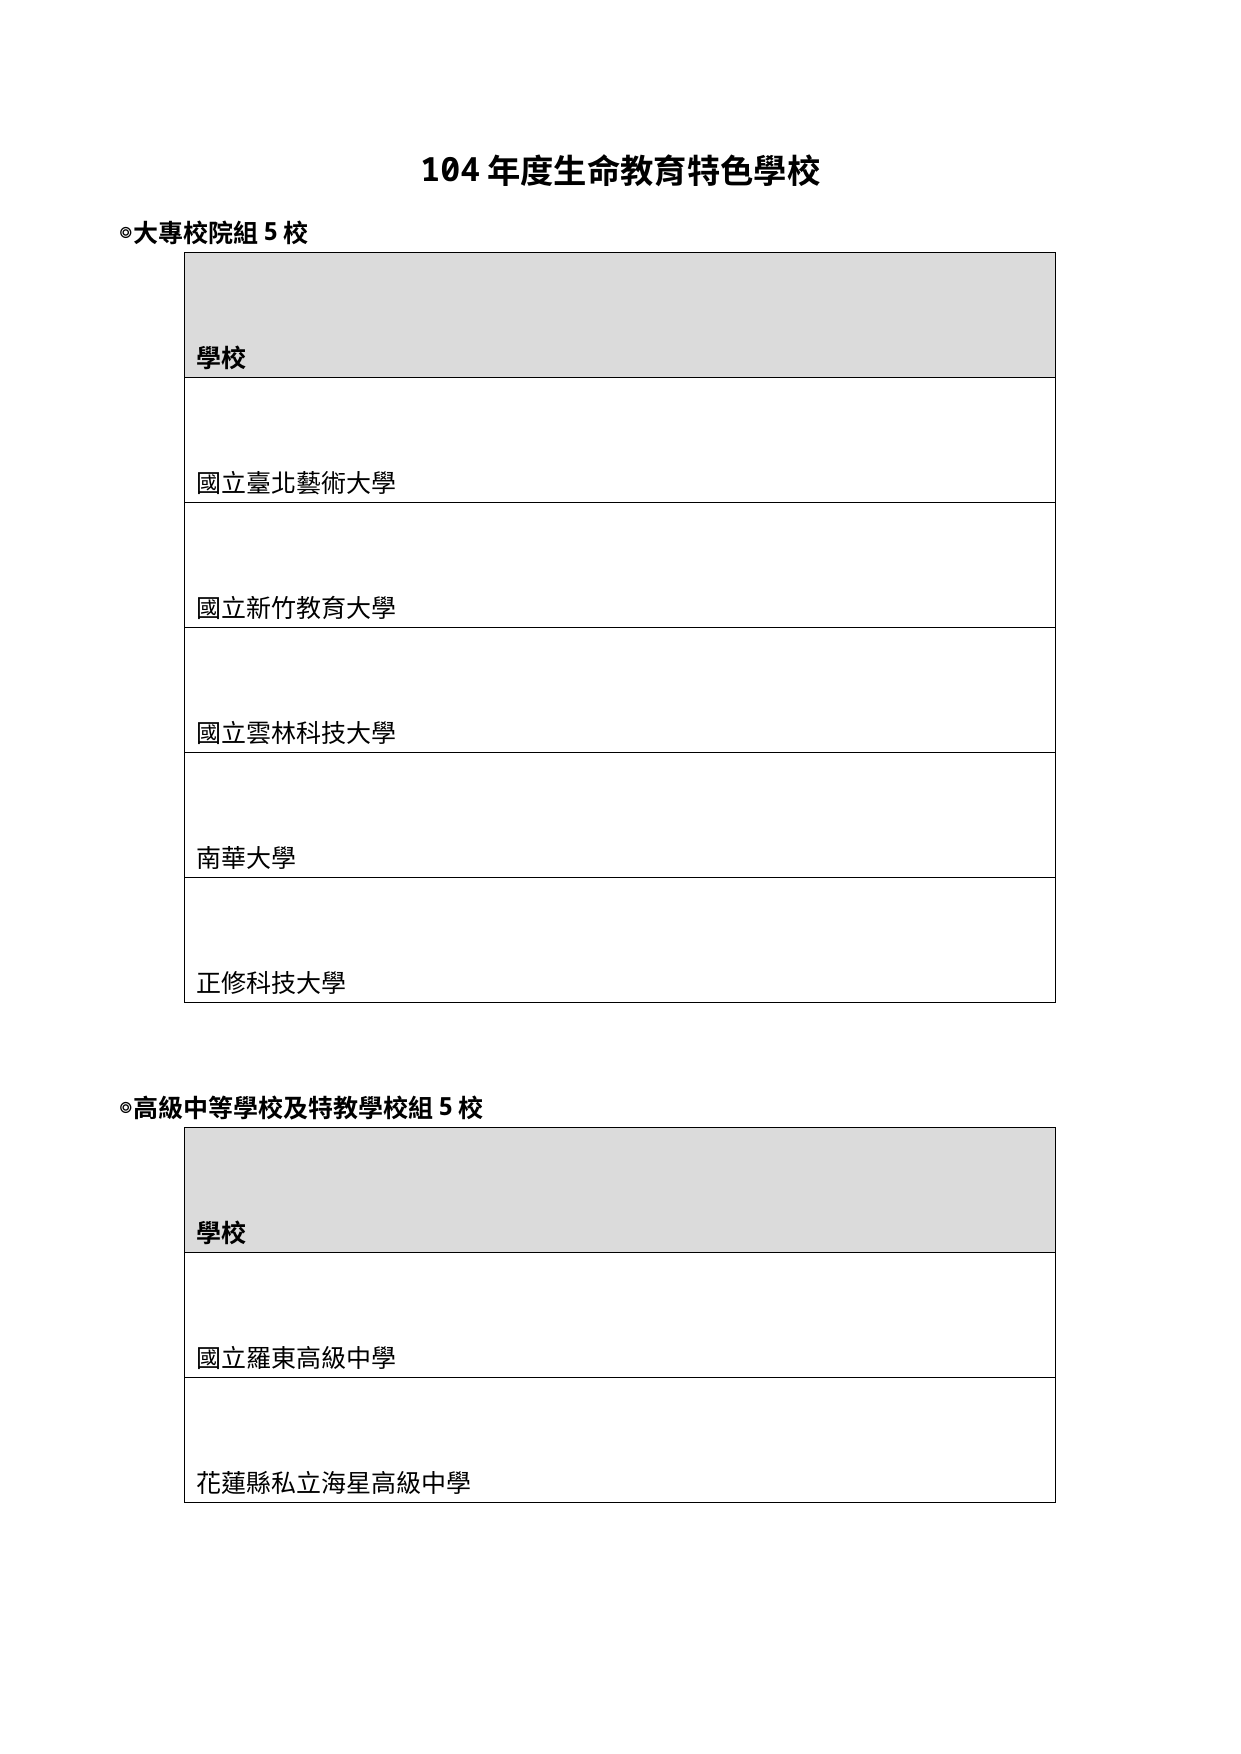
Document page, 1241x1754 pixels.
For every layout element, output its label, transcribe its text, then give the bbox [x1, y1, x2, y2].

table_cell 國立羅東高級中學 [185, 1253, 1055, 1377]
table_cell 國立臺北藝術大學 [185, 378, 1055, 502]
table_cell 國立新竹教育大學 [185, 503, 1055, 627]
table_header 學校 [185, 253, 1055, 377]
table_cell 花蓮縣私立海星高級中學 [185, 1378, 1055, 1502]
table_header 學校 [185, 1128, 1055, 1252]
table_cell 正修科技大學 [185, 878, 1055, 1002]
table_cell 國立雲林科技大學 [185, 628, 1055, 752]
table_cell 南華大學 [185, 753, 1055, 877]
text ◎高級中等學校及特教學校組5校 [118, 1064, 1122, 1127]
text 104年度生命教育特色學校 [118, 127, 1122, 189]
text ◎大專校院組5校 [118, 189, 1122, 252]
